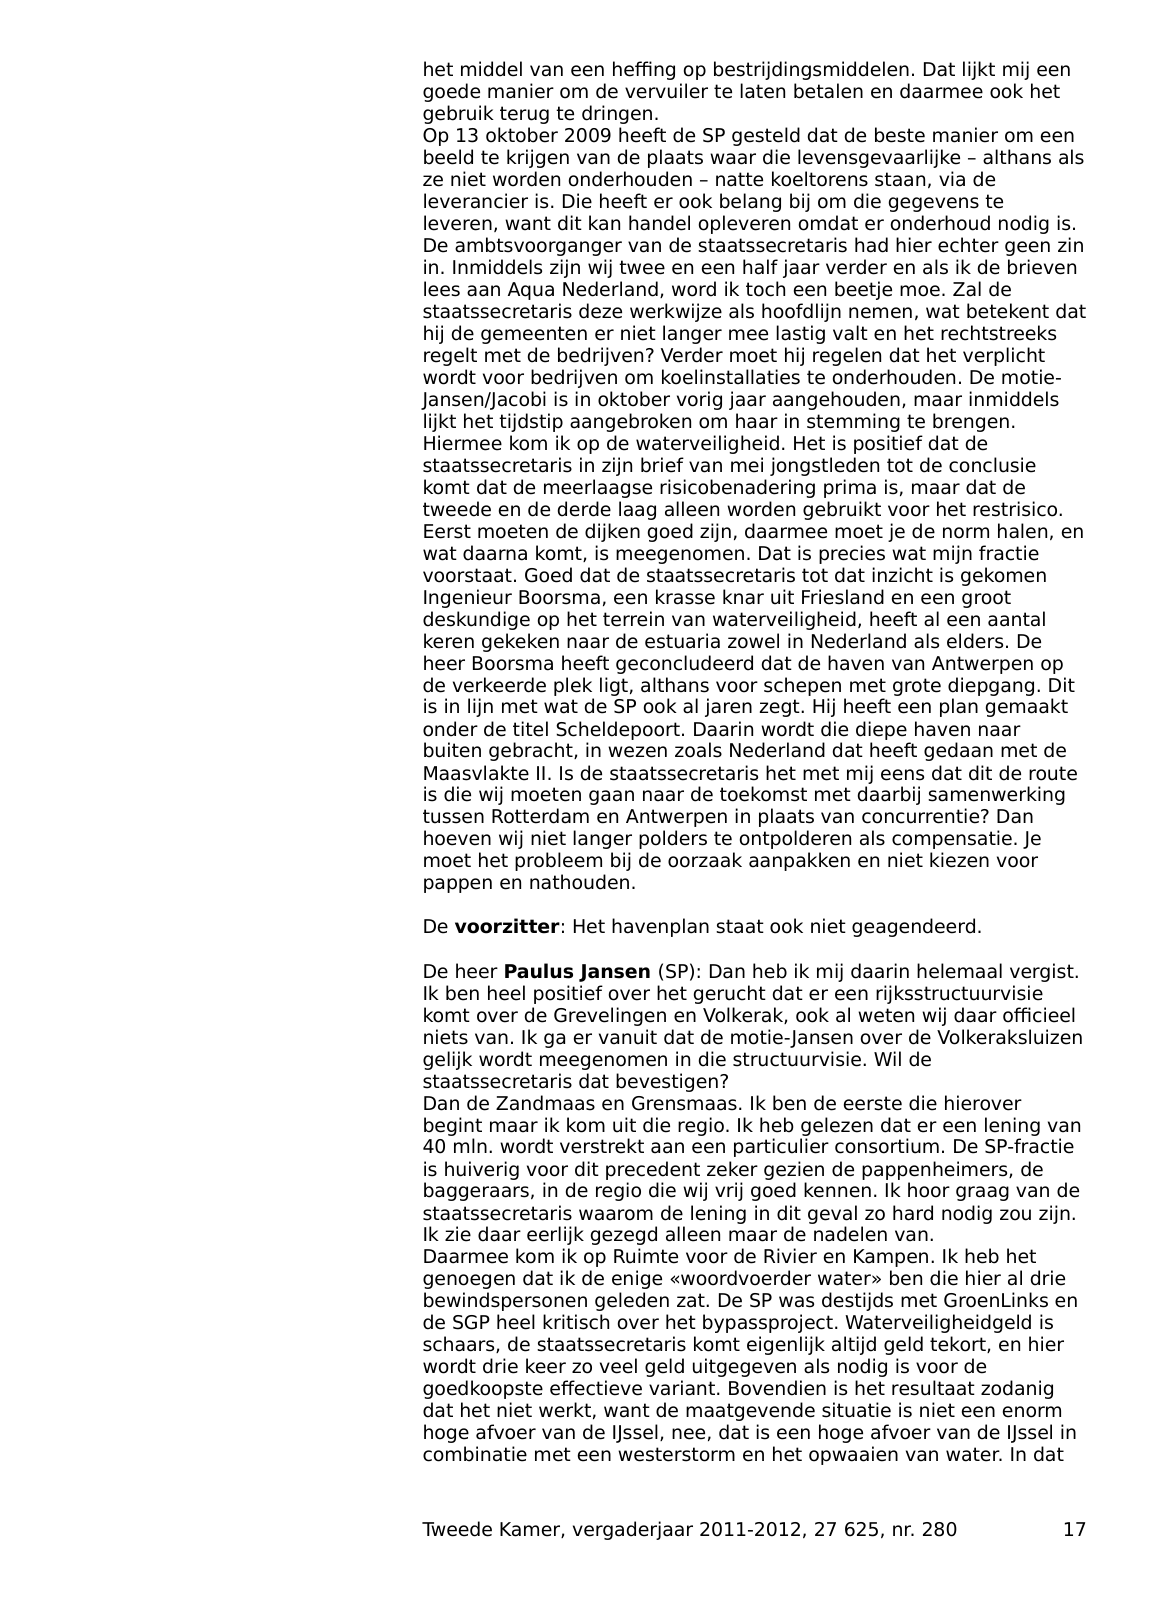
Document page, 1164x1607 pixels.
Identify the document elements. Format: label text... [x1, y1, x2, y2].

text Ik ben heel positief over het gerucht dat er een rijksstructuurvisie komt over de Grevelingen en Volkerak, ook al weten wij daar officieel niets van. Ik ga er vanuit dat de motie-Jansen over de Volkeraksluizen gelijk wordt meegenomen in die structuurvisie. Wil de staatssecretaris dat bevestigen? [422, 983, 1087, 1092]
text De voorzitter: Het havenplan staat ook niet geagendeerd. [422, 916, 1087, 938]
text Daarmee kom ik op Ruimte voor de Rivier en Kampen. Ik heb het genoegen dat ik de enige «woordvoerder water» ben die hier al drie bewindspersonen geleden zat. De SP was destijds met GroenLinks en de SGP heel kritisch over het bypassproject. Waterveiligheidgeld is schaars, de staatssecretaris komt eigenlijk altijd geld tekort, en hier wordt drie keer zo veel geld uitgegeven als nodig is voor de goedkoopste effectieve variant. Bovendien is het resultaat zodanig dat het niet werkt, want de maatgevende situatie is niet een enorm hoge afvoer van de IJssel, nee, dat is een hoge afvoer van de IJssel in combinatie met een westerstorm en het opwaaien van water. In dat [422, 1246, 1087, 1466]
text De heer Paulus Jansen (SP): Dan heb ik mij daarin helemaal vergist. [422, 961, 1087, 983]
text Ingenieur Boorsma, een krasse knar uit Friesland en een groot deskundige op het terrein van waterveiligheid, heeft al een aantal keren gekeken naar de estuaria zowel in Nederland als elders. De heer Boorsma heeft geconcludeerd dat de haven van Antwerpen op de verkeerde plek ligt, althans voor schepen met grote diepgang. Dit is in lijn met wat de SP ook al jaren zegt. Hij heeft een plan gemaakt onder de titel Scheldepoort. Daarin wordt die diepe haven naar buiten gebracht, in wezen zoals Nederland dat heeft gedaan met de Maasvlakte II. Is de staatssecretaris het met mij eens dat dit de route is die wij moeten gaan naar de toekomst met daarbij samenwerking tussen Rotterdam en Antwerpen in plaats van concurrentie? Dan hoeven wij niet langer polders te ontpolderen als compensatie. Je moet het probleem bij de oorzaak aanpakken en niet kiezen voor pappen en nathouden. [422, 587, 1087, 894]
text het middel van een heffing op bestrijdingsmiddelen. Dat lijkt mij een goede manier om de vervuiler te laten betalen en daarmee ook het gebruik terug te dringen. [422, 59, 1087, 125]
text Dan de Zandmaas en Grensmaas. Ik ben de eerste die hierover begint maar ik kom uit die regio. Ik heb gelezen dat er een lening van 40 mln. wordt verstrekt aan een particulier consortium. De SP-fractie is huiverig voor dit precedent zeker gezien de pappenheimers, de baggeraars, in de regio die wij vrij goed kennen. Ik hoor graag van de staatssecretaris waarom de lening in dit geval zo hard nodig zou zijn. Ik zie daar eerlijk gezegd alleen maar de nadelen van. [422, 1092, 1087, 1246]
text Op 13 oktober 2009 heeft de SP gesteld dat de beste manier om een beeld te krijgen van de plaats waar die levensgevaarlijke – althans als ze niet worden onderhouden – natte koeltorens staan, via de leverancier is. Die heeft er ook belang bij om die gegevens te leveren, want dit kan handel opleveren omdat er onderhoud nodig is. De ambtsvoorganger van de staatssecretaris had hier echter geen zin in. Inmiddels zijn wij twee en een half jaar verder en als ik de brieven lees aan Aqua Nederland, word ik toch een beetje moe. Zal de staatssecretaris deze werkwijze als hoofdlijn nemen, wat betekent dat hij de gemeenten er niet langer mee lastig valt en het rechtstreeks regelt met de bedrijven? Verder moet hij regelen dat het verplicht wordt voor bedrijven om koelinstallaties te onderhouden. De motie-Jansen/Jacobi is in oktober vorig jaar aangehouden, maar inmiddels lijkt het tijdstip aangebroken om haar in stemming te brengen. [422, 125, 1087, 433]
text Hiermee kom ik op de waterveiligheid. Het is positief dat de staatssecretaris in zijn brief van mei jongstleden tot de conclusie komt dat de meerlaagse risicobenadering prima is, maar dat de tweede en de derde laag alleen worden gebruikt voor het restrisico. Eerst moeten de dijken goed zijn, daarmee moet je de norm halen, en wat daarna komt, is meegenomen. Dat is precies wat mijn fractie voorstaat. Goed dat de staatssecretaris tot dat inzicht is gekomen [422, 433, 1087, 587]
